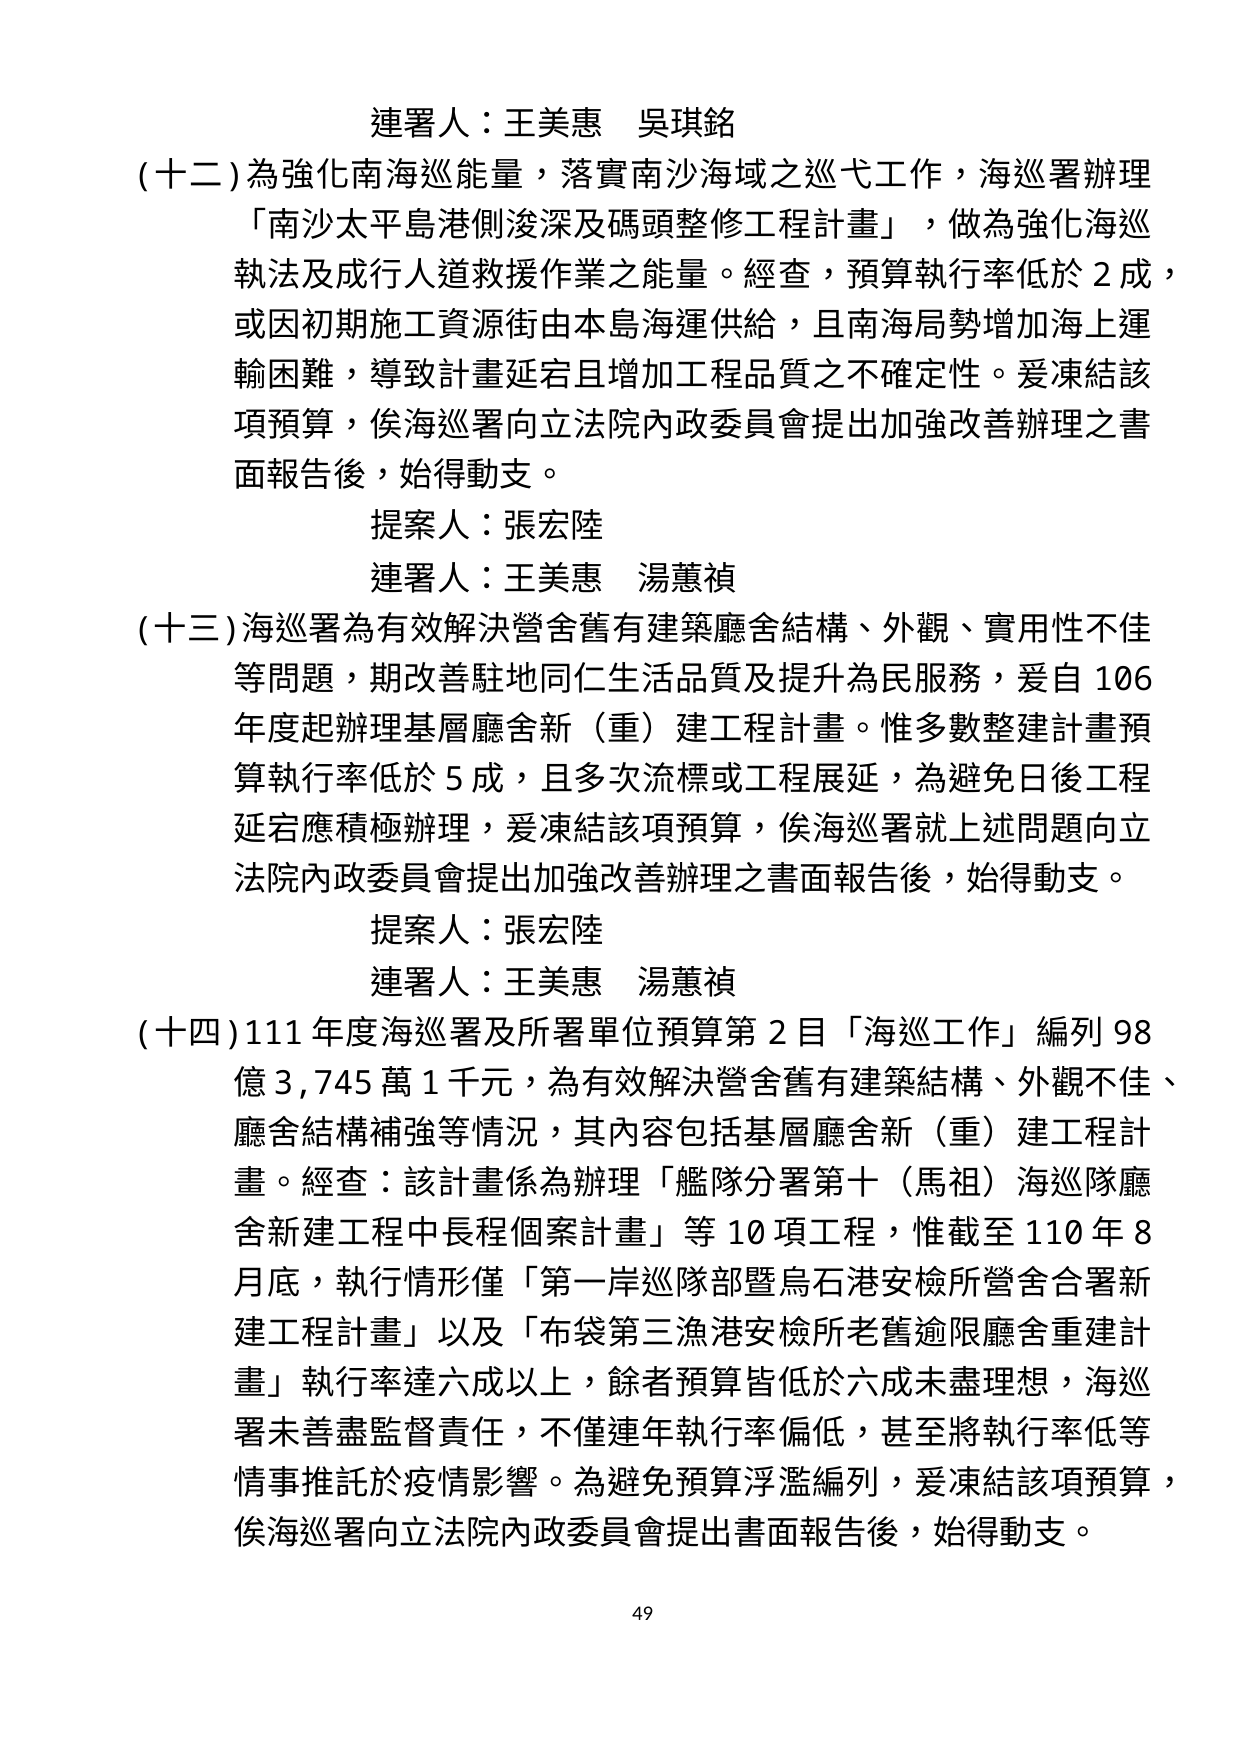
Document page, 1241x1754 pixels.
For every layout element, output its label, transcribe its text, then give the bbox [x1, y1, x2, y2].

text (十三)海巡署為有效解決營舍舊有建築廳舍結構、外觀、實用性不佳等問題，期改善駐地同仁生活品質及提升為民服務，爰自106年度起辦理基層廳舍新（重）建工程計畫。惟多數整建計畫預算執行率低於5成，且多次流標或工程展延，為避免日後工程延宕應積極辦理，爰凍結該項預算，俟海巡署就上述問題向立法院內政委員會提出加強改善辦理之書面報告後，始得動支。 [133, 600, 1153, 900]
text 連署人：王美惠 湯蕙禎 [370, 548, 1152, 600]
text (十四)111年度海巡署及所署單位預算第2目「海巡工作」編列98億3,745萬1千元，為有效解決營舍舊有建築結構、外觀不佳、廳舍結構補強等情況，其內容包括基層廳舍新（重）建工程計畫。經查：該計畫係為辦理「艦隊分署第十（馬祖）海巡隊廳舍新建工程中長程個案計畫」等10項工程，惟截至110年8月底，執行情形僅「第一岸巡隊部暨烏石港安檢所營舍合署新建工程計畫」以及「布袋第三漁港安檢所老舊逾限廳舍重建計畫」執行率達六成以上，餘者預算皆低於六成未盡理想，海巡署未善盡監督責任，不僅連年執行率偏低，甚至將執行率低等情事推託於疫情影響。為避免預算浮濫編列，爰凍結該項預算，俟海巡署向立法院內政委員會提出書面報告後，始得動支。 [133, 1004, 1153, 1554]
text 連署人：王美惠 吳琪銘 [370, 94, 1152, 146]
text 連署人：王美惠 湯蕙禎 [370, 952, 1152, 1004]
text 提案人：張宏陸 [370, 900, 1152, 952]
text 提案人：張宏陸 [370, 496, 1152, 548]
text (十二)為強化南海巡能量，落實南沙海域之巡弋工作，海巡署辦理「南沙太平島港側浚深及碼頭整修工程計畫」，做為強化海巡執法及成行人道救援作業之能量。經查，預算執行率低於2成，或因初期施工資源街由本島海運供給，且南海局勢增加海上運輸困難，導致計畫延宕且增加工程品質之不確定性。爰凍結該項預算，俟海巡署向立法院內政委員會提出加強改善辦理之書面報告後，始得動支。 [133, 146, 1153, 496]
